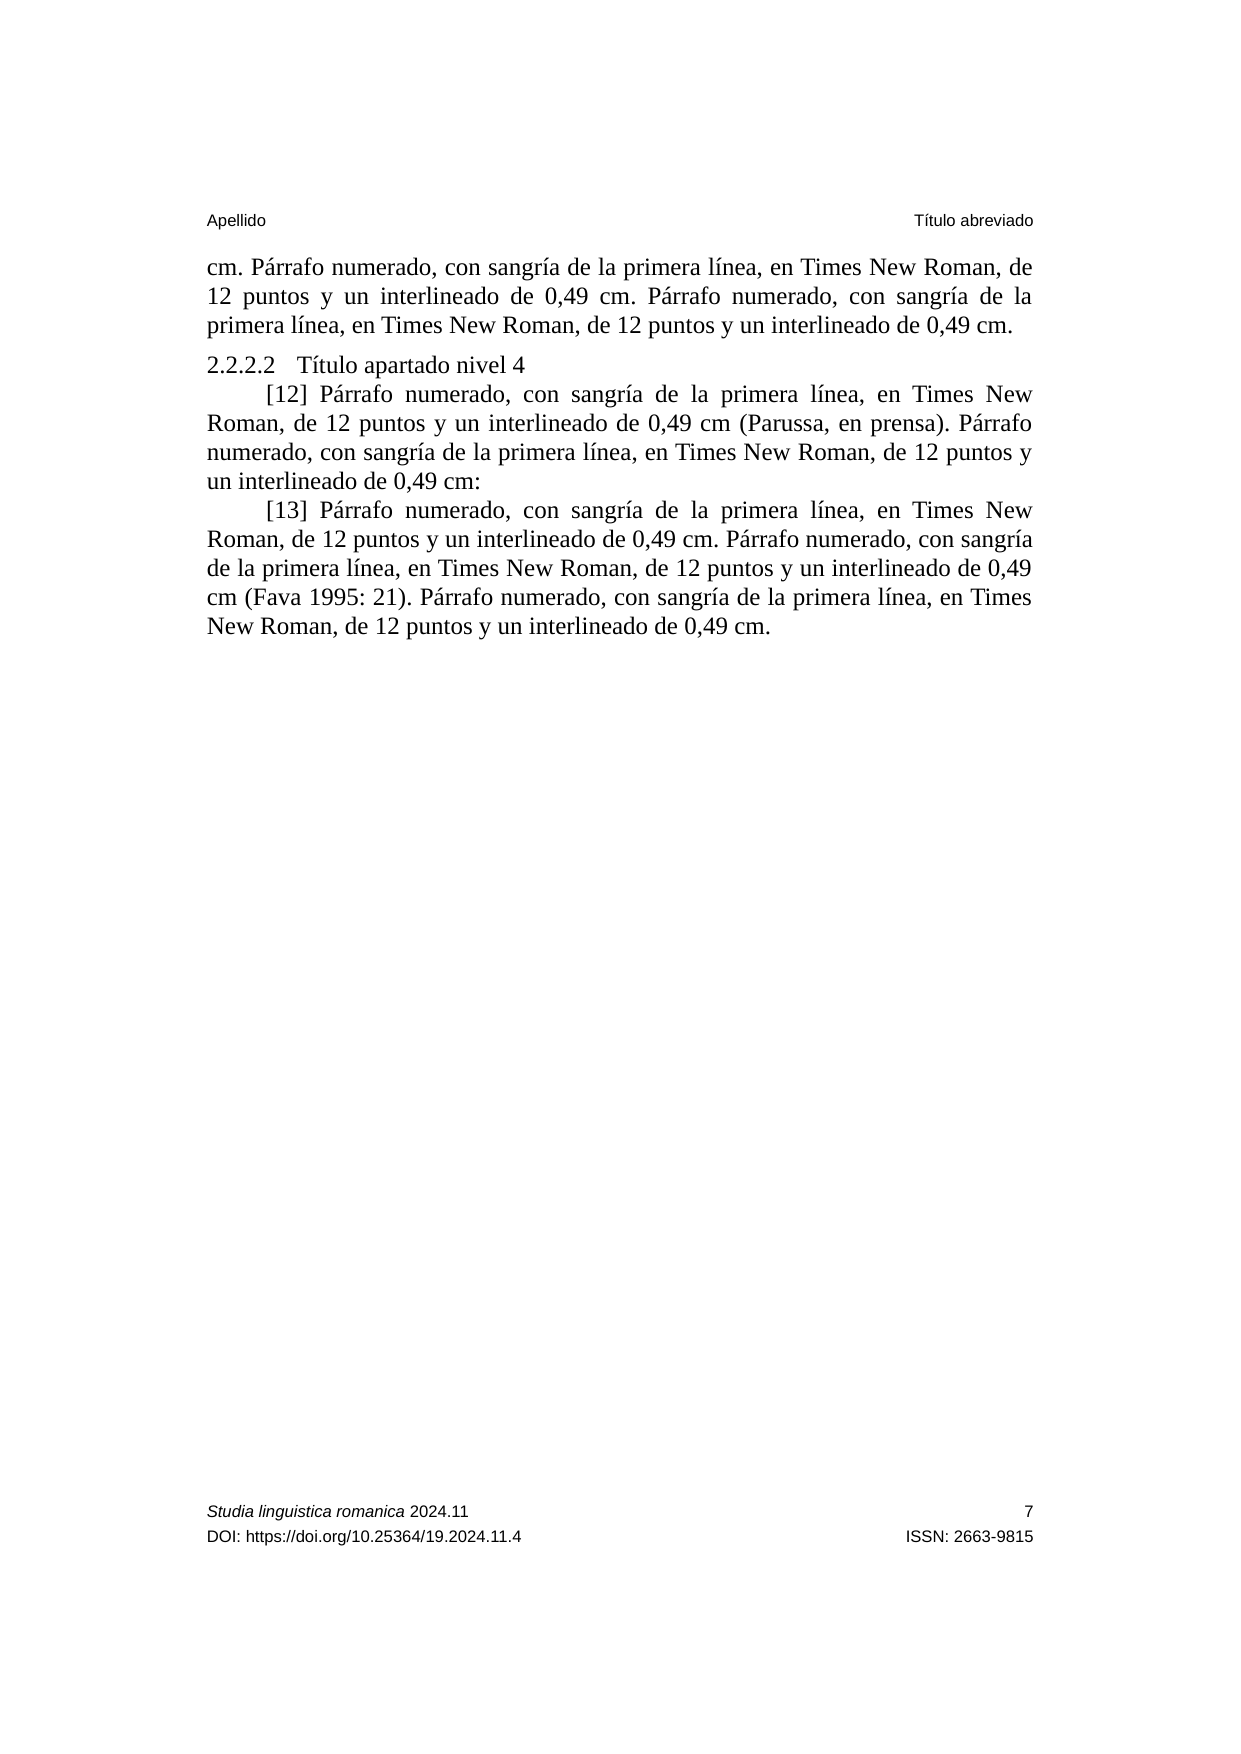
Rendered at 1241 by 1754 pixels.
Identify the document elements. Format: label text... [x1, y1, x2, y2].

subtitle 2.2.2.2 Título apartado nivel 4 [207, 351, 1033, 380]
text [13] Párrafo numerado, con sangría de la primera línea, en Times New Roman, de 12 puntos y un interlineado de 0,49 cm. Párrafo numerado, con sangría de la primera línea, en Times New Roman, de 12 puntos y un interlineado de 0,49 cm (Fava 1995: 21). Párrafo numerado, con sangría de la primera línea, en Times New Roman, de 12 puntos y un interlineado de 0,49 cm. [207, 496, 1033, 640]
text cm. Párrafo numerado, con sangría de la primera línea, en Times New Roman, de 12 puntos y un interlineado de 0,49 cm. Párrafo numerado, con sangría de la primera línea, en Times New Roman, de 12 puntos y un interlineado de 0,49 cm. [207, 252, 1033, 339]
text [12] Párrafo numerado, con sangría de la primera línea, en Times New Roman, de 12 puntos y un interlineado de 0,49 cm (Parussa, en prensa). Párrafo numerado, con sangría de la primera línea, en Times New Roman, de 12 puntos y un interlineado de 0,49 cm: [207, 380, 1033, 496]
